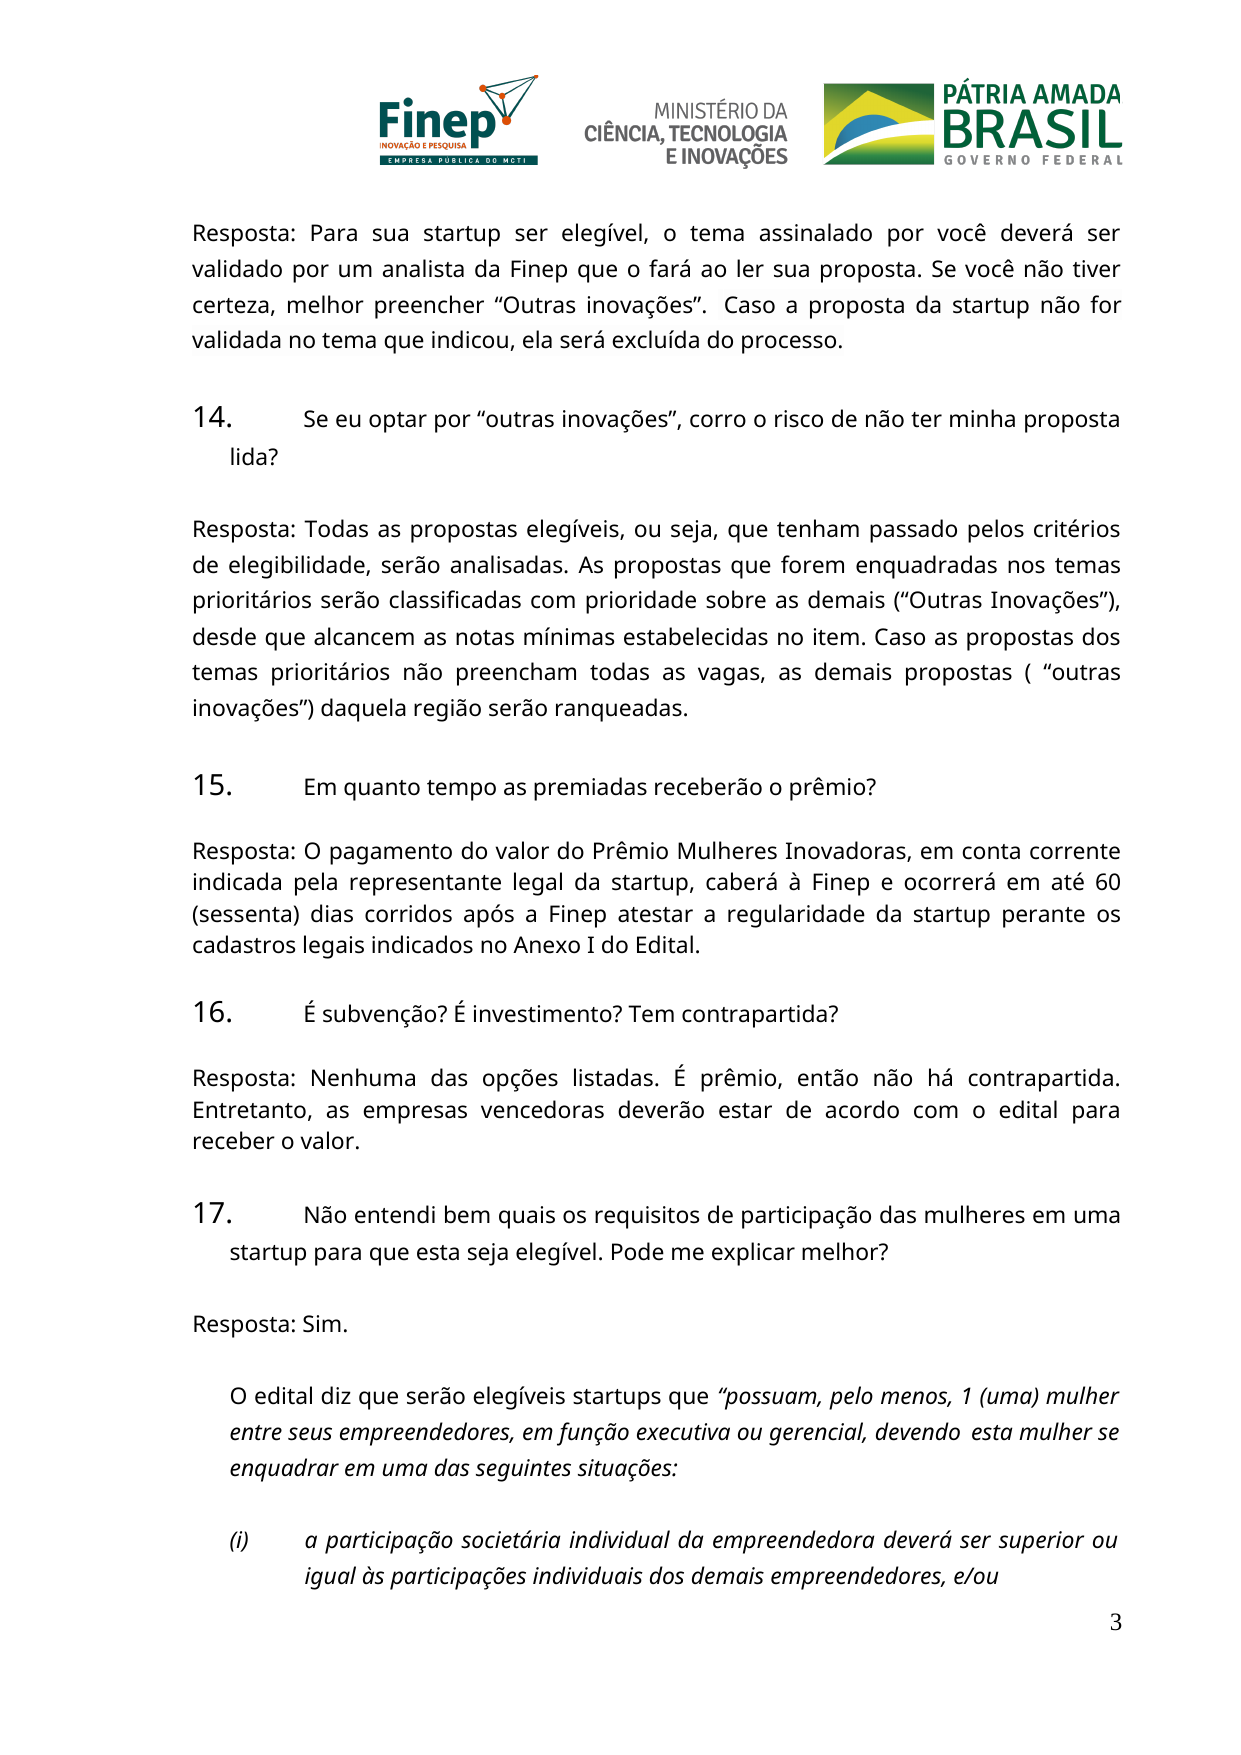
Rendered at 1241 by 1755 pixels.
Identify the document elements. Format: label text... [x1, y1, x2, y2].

list Se eu optar por “outras inovações”, corro o risco de não ter minha proposta lida? [192, 396, 1122, 472]
list O edital diz que serão elegíveis startups que “possuam, pelo menos, 1 (uma) mulher entre seus empreendedores, em função executiva ou gerencial, devendo esta mulher se enquadrar em uma das seguintes situações: [229, 1380, 1122, 1483]
list Em quanto tempo as premiadas receberão o prêmio? [192, 764, 1122, 804]
list Não entendi bem quais os requisitos de participação das mulheres em uma startup para que esta seja elegível. Pode me explicar melhor? [192, 1192, 1122, 1268]
text Resposta: Sim. [192, 1308, 1122, 1339]
text Resposta: O pagamento do valor do Prêmio Mulheres Inovadoras, em conta corrente indicada pela representante legal da startup, caberá à Finep e ocorrerá em até 60 (sessenta) dias corridos após a Finep atestar a regularidade da startup perante os cadastros legais indicados no Anexo I do Edital. [192, 835, 1122, 960]
text Resposta: Todas as propostas elegíveis, ou seja, que tenham passado pelos critérios de elegibilidade, serão analisadas. As propostas que forem enquadradas nos temas prioritários serão classificadas com prioridade sobre as demais (“Outras Inovações”), desde que alcancem as notas mínimas estabelecidas no item. Caso as propostas dos temas prioritários não preencham todas as vagas, as demais propostas ( “outras inovações”) daquela região serão ranqueadas. [192, 513, 1122, 723]
text Resposta: Para sua startup ser elegível, o tema assinalado por você deverá ser validado por um analista da Finep que o fará ao ler sua proposta. Se você não tiver certeza, melhor preencher “Outras inovações”. Caso a proposta da startup não for validada no tema que indicou, ela será excluída do processo. [192, 217, 1122, 356]
list a participação societária individual da empreendedora deverá ser superior ou igual às participações individuais dos demais empreendedores, e/ou [229, 1524, 1122, 1591]
list É subvenção? É investimento? Tem contrapartida? [192, 991, 1122, 1031]
text Resposta: Nenhuma das opções listadas. É prêmio, então não há contrapartida. Entretanto, as empresas vencedoras deverão estar de acordo com o edital para receber o valor. [192, 1062, 1122, 1156]
